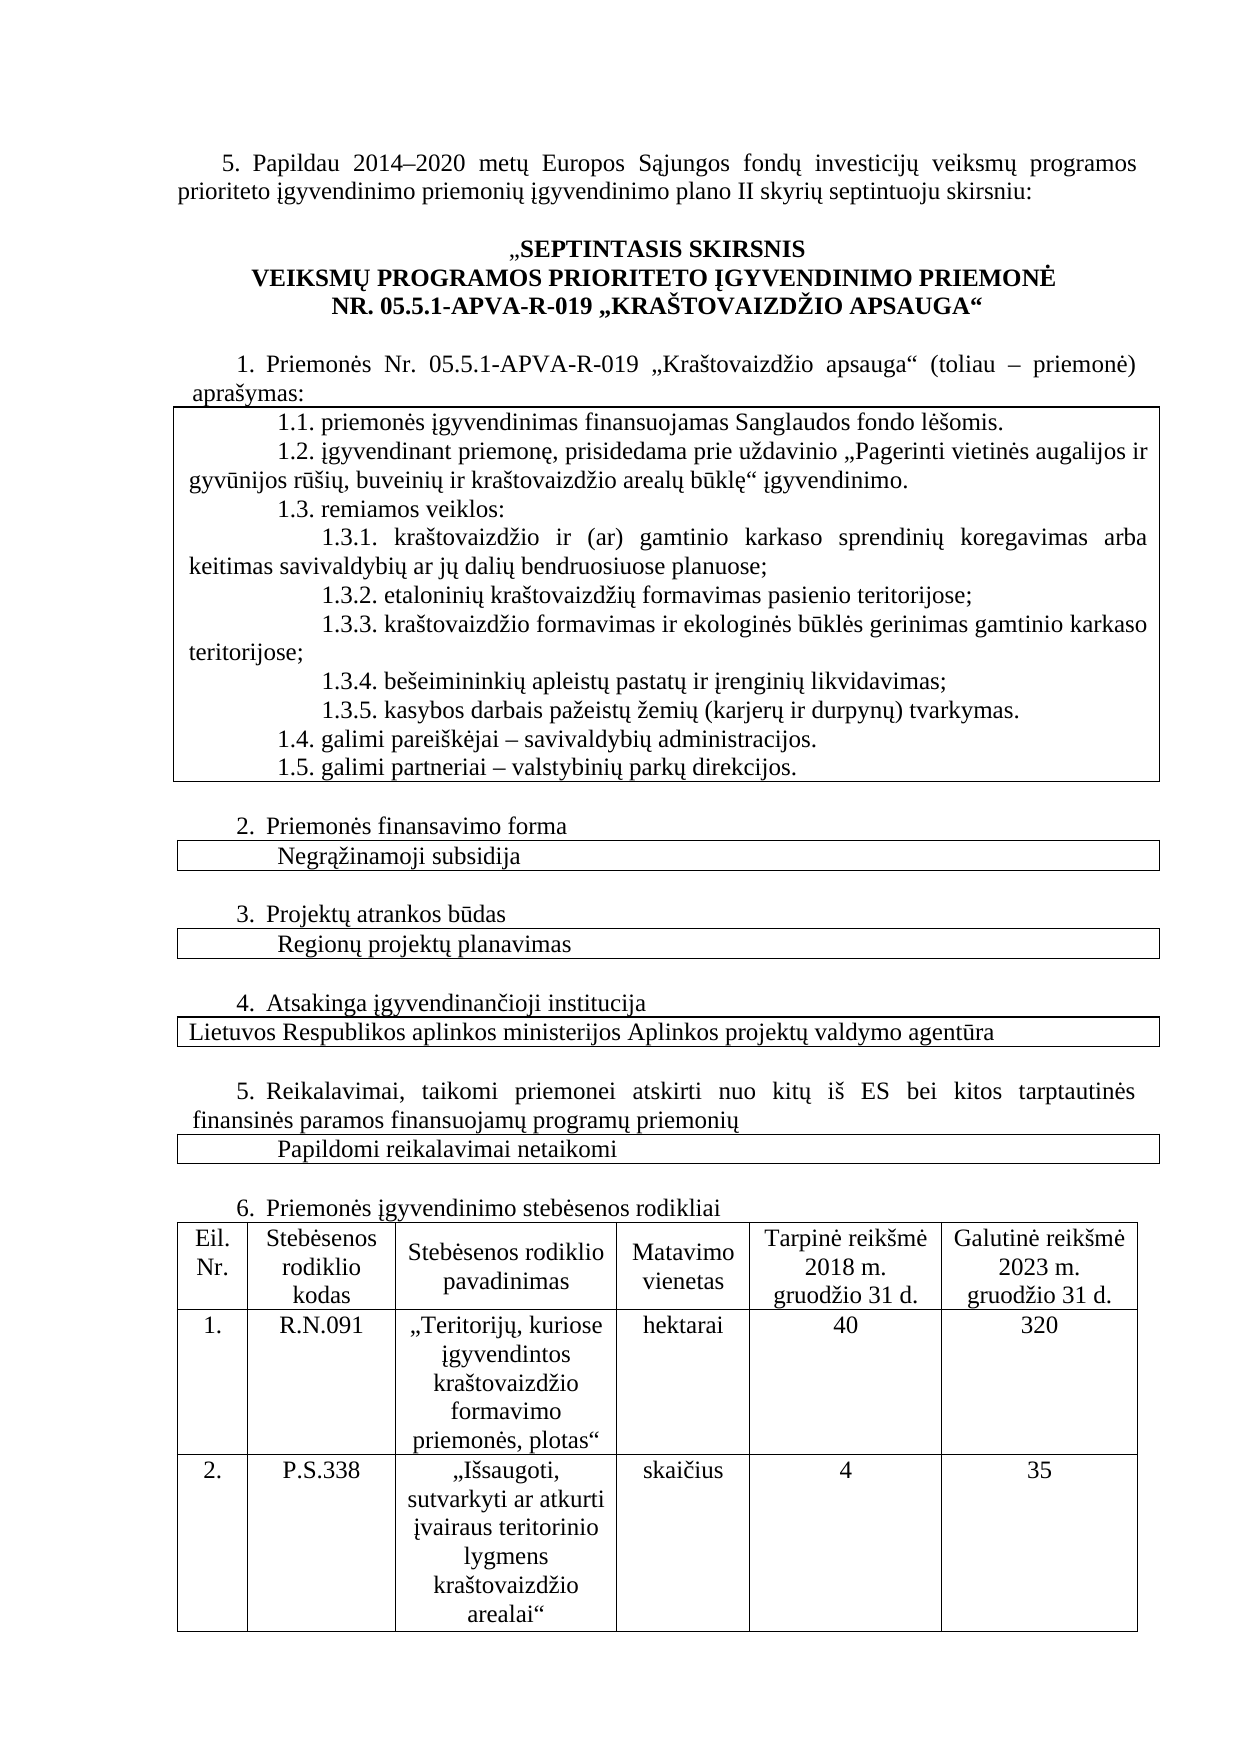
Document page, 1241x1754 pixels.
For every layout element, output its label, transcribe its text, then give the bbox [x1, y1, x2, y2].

table_header Galutinė reikšmė 2023 m. gruodžio 31 d. [942, 1223, 1137, 1309]
table_header Tarpinė reikšmė 2018 m. gruodžio 31 d. [750, 1223, 941, 1309]
table_header Lietuvos Respublikos aplinkos ministerijos Aplinkos projektų valdymo agentūra [178, 1018, 1159, 1046]
table_cell 35 [942, 1455, 1137, 1631]
text „SEPTINTASIS SKIRSNIS [177, 234, 1137, 263]
text 5. Papildau 2014–2020 metų Europos Sąjungos fondų investicijų veiksmų programos prioriteto įgyvendinimo priemonių įgyvendinimo plano II skyrių septintuoju skirsniu: [177, 148, 1137, 205]
table_cell 4 [750, 1455, 941, 1631]
table_cell 1. [178, 1310, 247, 1454]
table_header Eil. Nr. [178, 1223, 247, 1309]
table_cell 40 [750, 1310, 941, 1454]
table_header Papildomi reikalavimai netaikomi [178, 1135, 1159, 1163]
table_cell „Teritorijų, kuriose įgyvendintos kraštovaizdžio formavimo priemonės, plotas“ [396, 1310, 616, 1454]
text VEIKSMŲ PROGRAMOS PRIORITETO ĮGYVENDINIMO PRIEMONĖ NR. 05.5.1-APVA-R-019 „KRAŠTOVAIZDŽIO APSAUGA“ [177, 263, 1137, 320]
table_cell hektarai [617, 1310, 749, 1454]
text 1. Priemonės Nr. 05.5.1-APVA-R-019 „Kraštovaizdžio apsauga“ (toliau – priemonė) aprašymas: [192, 349, 1137, 406]
text 5. Reikalavimai, taikomi priemonei atskirti nuo kitų iš ES bei kitos tarptautinės finansinės paramos finansuojamų programų priemonių [192, 1076, 1137, 1133]
table_header Stebėsenos rodiklio pavadinimas [396, 1223, 616, 1309]
text 6. Priemonės įgyvendinimo stebėsenos rodikliai [236, 1193, 1137, 1222]
table_header Matavimo vienetas [617, 1223, 749, 1309]
table_cell „Išsaugoti, sutvarkyti ar atkurti įvairaus teritorinio lygmens kraštovaizdžio arealai“ [396, 1455, 616, 1631]
table_header Regionų projektų planavimas [178, 929, 1159, 958]
table_cell R.N.091 [248, 1310, 395, 1454]
text 2. Priemonės finansavimo forma [236, 811, 1137, 840]
text 4. Atsakinga įgyvendinančioji institucija [236, 988, 1137, 1016]
table_cell skaičius [617, 1455, 749, 1631]
table_header Stebėsenos rodiklio kodas [248, 1223, 395, 1309]
table_cell 2. [178, 1455, 247, 1631]
table_cell P.S.338 [248, 1455, 395, 1631]
table_header Negrąžinamoji subsidija [178, 841, 1159, 869]
table_cell 320 [942, 1310, 1137, 1454]
text 3. Projektų atrankos būdas [236, 899, 1137, 928]
table_header 1.1. priemonės įgyvendinimas finansuojamas Sanglaudos fondo lėšomis. [174, 408, 1159, 436]
table_cell 1.2. įgyvendinant priemonę, prisidedama prie uždavinio „Pagerinti vietinės augalijos ir gyvūnijos rūšių, buveinių ir kraštovaizdžio arealų būklę“ įgyvendinimo. 1.3. remiamos veiklos: 1.3.1. kraštovaizdžio ir (ar) gamtinio karkaso sprendinių koregavimas arba keitimas savivaldybių ar jų dalių bendruosiuose planuose; 1.3.2. etaloninių kraštovaizdžių formavimas pasienio teritorijose; 1.3.3. kraštovaizdžio formavimas ir ekologinės būklės gerinimas gamtinio karkaso teritorijose; 1.3.4. bešeimininkių apleistų pastatų ir įrenginių likvidavimas; 1.3.5. kasybos darbais pažeistų žemių (karjerų ir durpynų) tvarkymas. 1.4. galimi pareiškėjai – savivaldybių administracijos. 1.5. galimi partneriai – valstybinių parkų direkcijos. [174, 436, 1159, 781]
